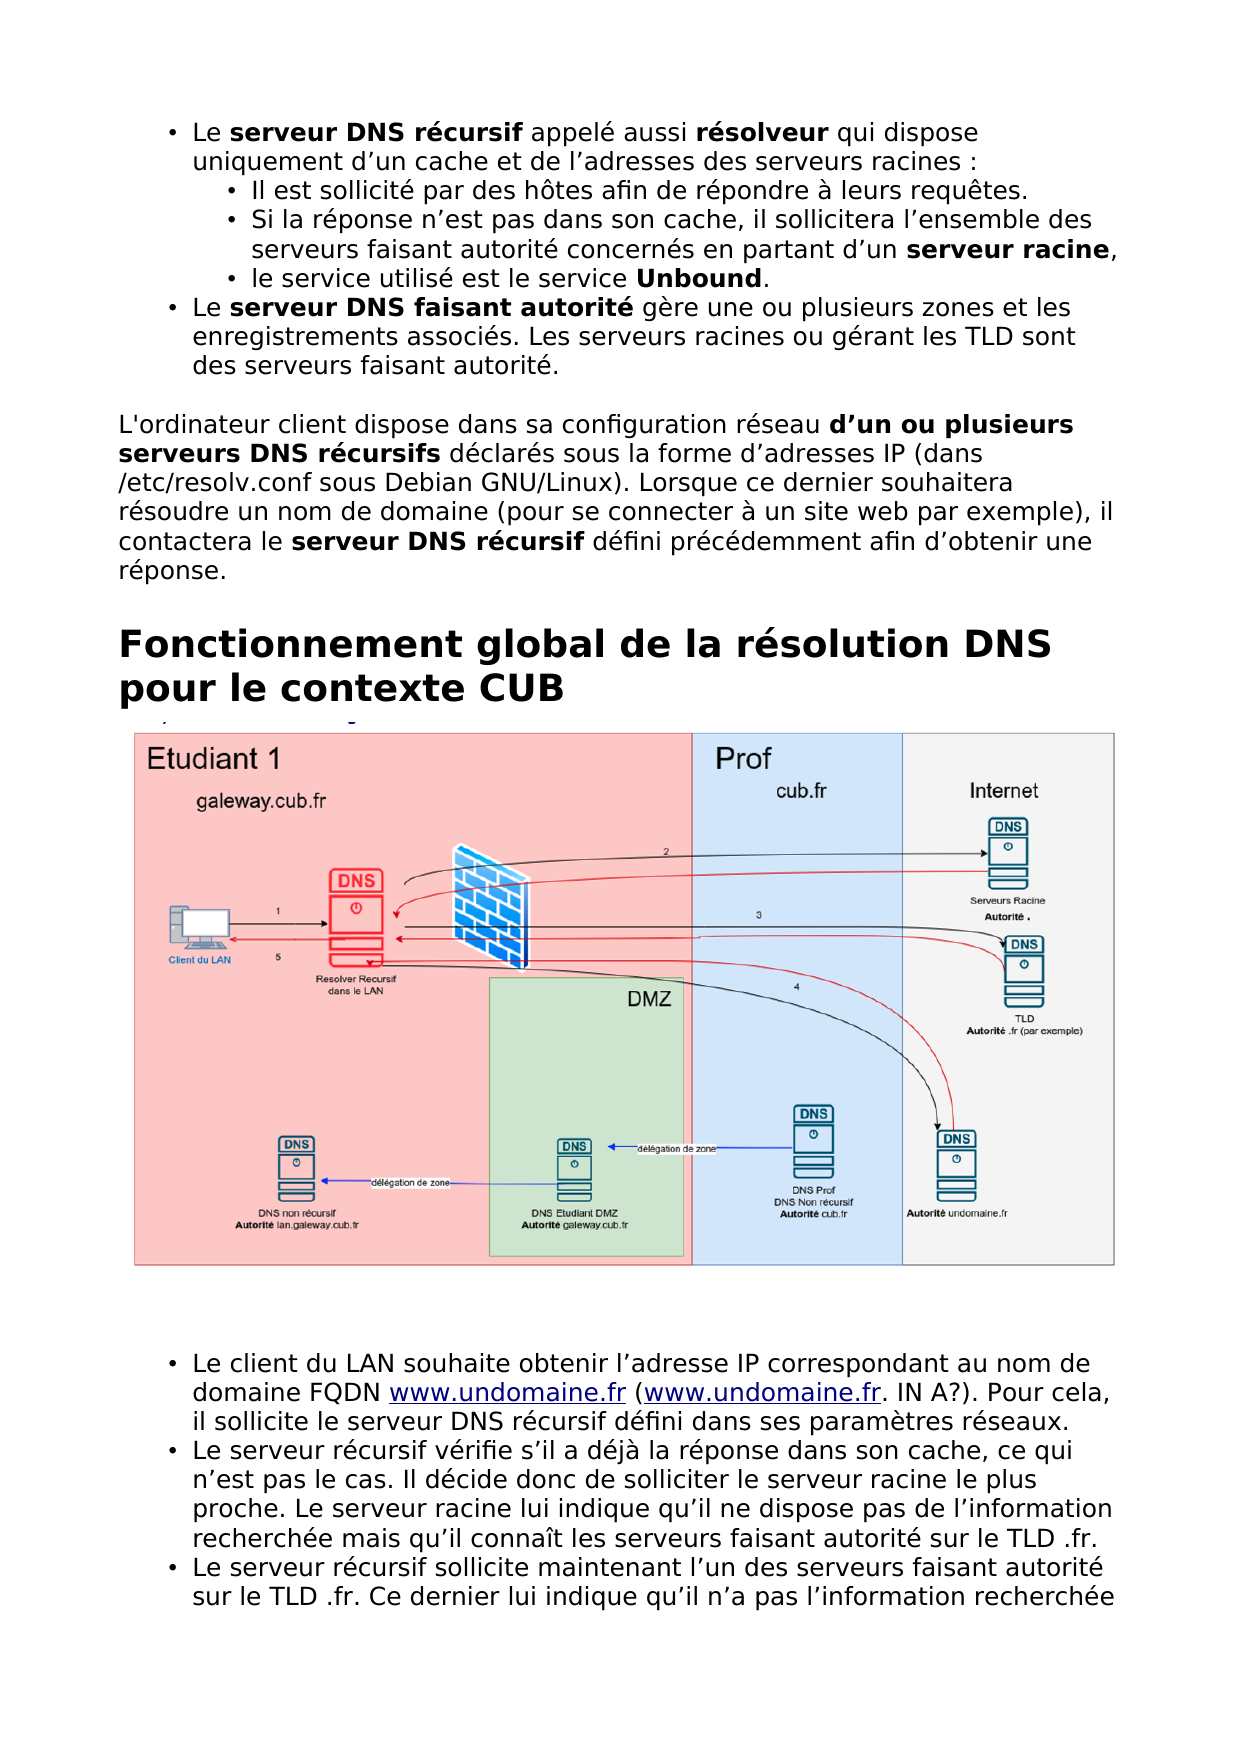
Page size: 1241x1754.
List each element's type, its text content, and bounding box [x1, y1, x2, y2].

picture [118, 722, 1123, 1278]
list Le serveur récursif sollicite maintenant l’un des serveurs faisant autorité sur le TLD .fr. Ce dernier lui indique qu’il n’a pas l’information recherchée [177, 1553, 1122, 1611]
list Le serveur DNS faisant autorité gère une ou plusieurs zones et les enregistrements associés. Les serveurs racines ou gérant les TLD sont des serveurs faisant autorité. [177, 293, 1122, 381]
list Le serveur récursif vérifie s’il a déjà la réponse dans son cache, ce qui n’est pas le cas. Il décide donc de solliciter le serveur racine le plus proche. Le serveur racine lui indique qu’il ne dispose pas de l’information recherchée mais qu’il connaît les serveurs faisant autorité sur le TLD .fr. [177, 1436, 1122, 1553]
text L'ordinateur client dispose dans sa configuration réseau d’un ou plusieurs serveurs DNS récursifs déclarés sous la forme d’adresses IP (dans /etc/resolv.conf sous Debian GNU/Linux). Lorsque ce dernier souhaitera résoudre un nom de domaine (pour se connecter à un site web par exemple), il contactera le serveur DNS récursif défini précédemment afin d’obtenir une réponse. [118, 410, 1122, 585]
list Si la réponse n’est pas dans son cache, il sollicitera l’ensemble des serveurs faisant autorité concernés en partant d’un serveur racine, [236, 206, 1122, 264]
list Le client du LAN souhaite obtenir l’adresse IP correspondant au nom de domaine FQDN www.undomaine.fr (www.undomaine.fr. IN A?). Pour cela, il sollicite le serveur DNS récursif défini dans ses paramètres réseaux. [177, 1349, 1122, 1436]
list Le serveur DNS récursif appelé aussi résolveur qui dispose uniquement d’un cache et de l’adresses des serveurs racines : [177, 118, 1122, 176]
list le service utilisé est le service Unbound. [236, 264, 1122, 293]
list Il est sollicité par des hôtes afin de répondre à leurs requêtes. [236, 176, 1122, 206]
subtitle Fonctionnement global de la résolution DNS pour le contexte CUB [118, 623, 1122, 710]
